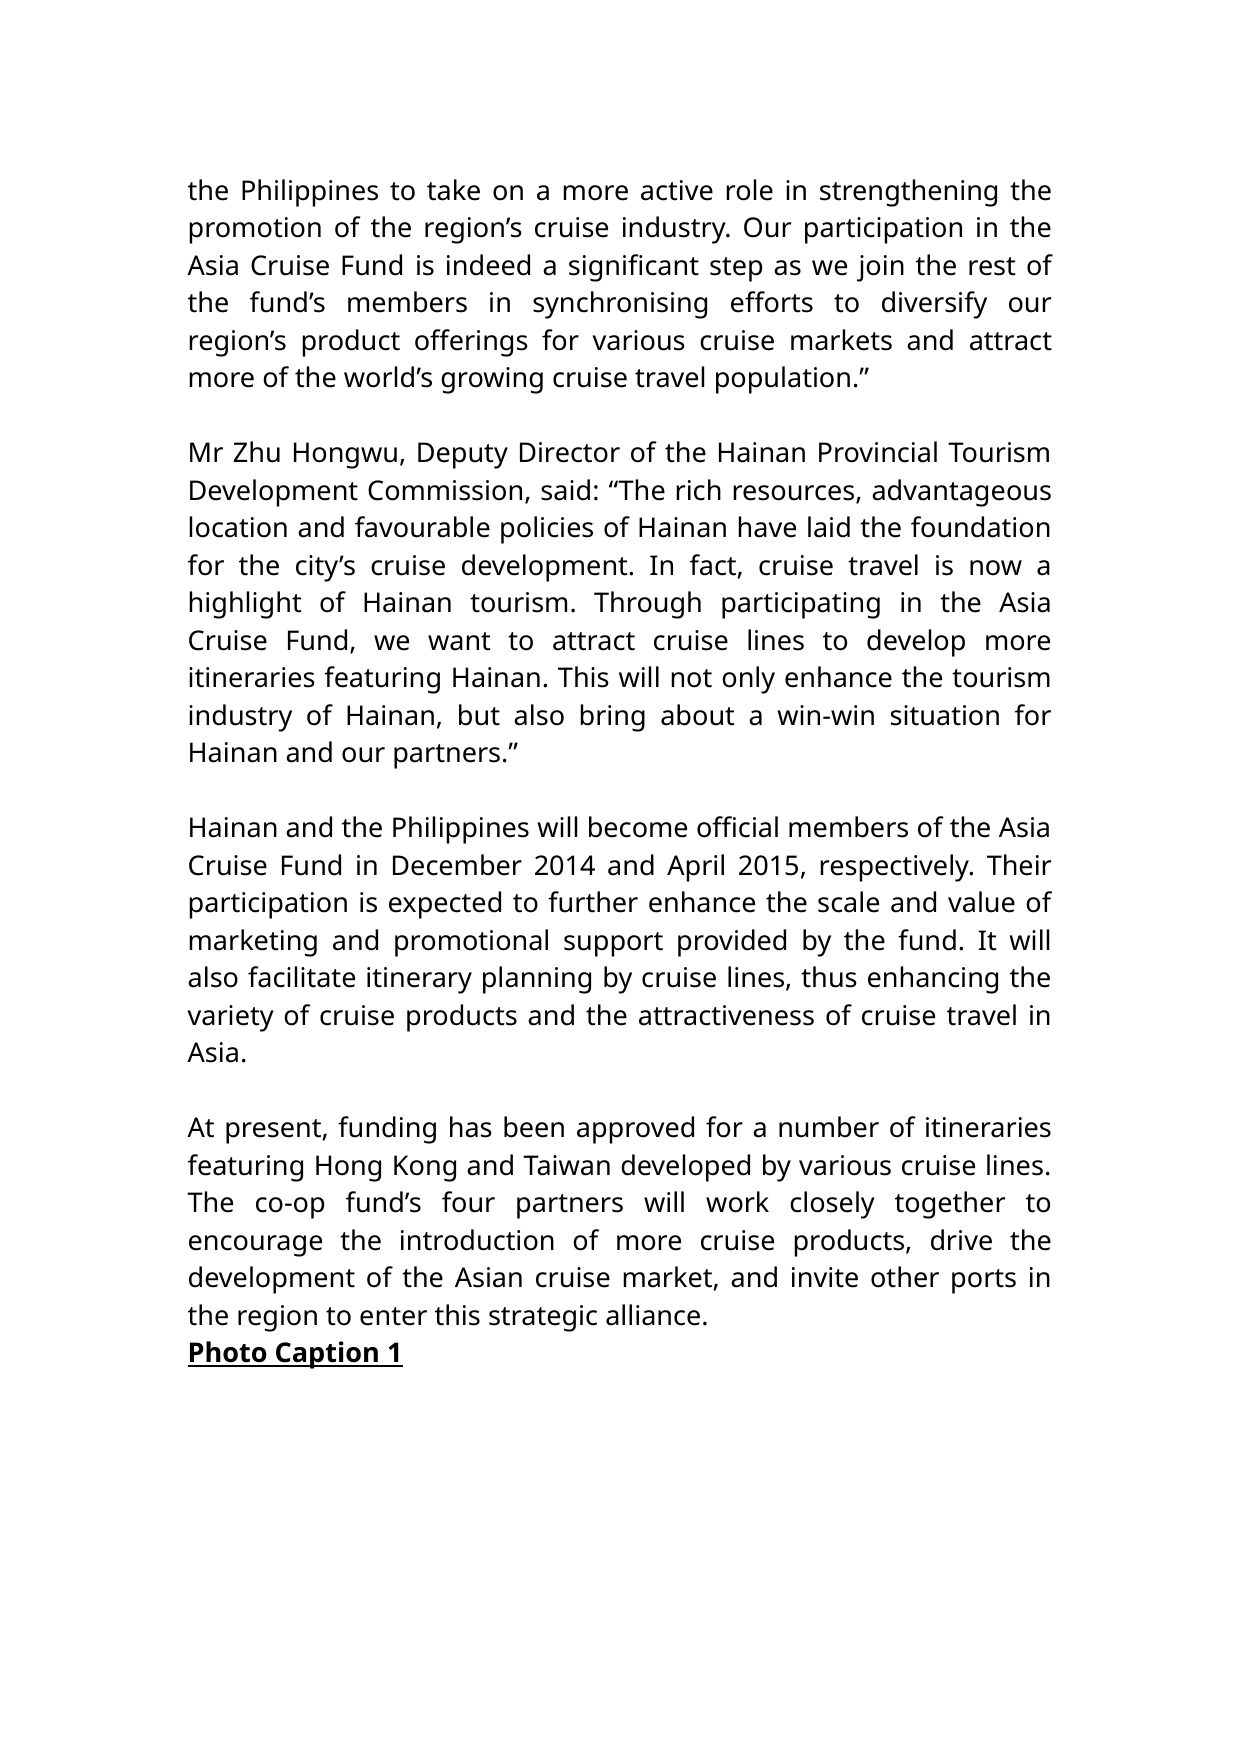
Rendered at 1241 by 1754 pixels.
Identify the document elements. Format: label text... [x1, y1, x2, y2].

text At present, funding has been approved for a number of itineraries featuring Hong Kong and Taiwan developed by various cruise lines. The co-op fund’s four partners will work closely together to encourage the introduction of more cruise products, drive the development of the Asian cruise market, and invite other ports in the region to enter this strategic alliance. [187, 1102, 1053, 1327]
text Mr Zhu Hongwu, Deputy Director of the Hainan Provincial Tourism Development Commission, said: “The rich resources, advantageous location and favourable policies of Hainan have laid the foundation for the city’s cruise development. In fact, cruise travel is now a highlight of Hainan tourism. Through participating in the Asia Cruise Fund, we want to attract cruise lines to develop more itineraries featuring Hainan. This will not only enhance the tourism industry of Hainan, but also bring about a win-win situation for Hainan and our partners.” [187, 427, 1053, 764]
text Hainan and the Philippines will become official members of the Asia Cruise Fund in December 2014 and April 2015, respectively. Their participation is expected to further enhance the scale and value of marketing and promotional support provided by the fund. It will also facilitate itinerary planning by cruise lines, thus enhancing the variety of cruise products and the attractiveness of cruise travel in Asia. [187, 802, 1053, 1064]
text the Philippines to take on a more active role in strengthening the promotion of the region’s cruise industry. Our participation in the Asia Cruise Fund is indeed a significant step as we join the rest of the fund’s members in synchronising efforts to diversify our region’s product offerings for various cruise markets and attract more of the world’s growing cruise travel population.” [187, 164, 1053, 389]
text Photo Caption 1 [187, 1327, 1053, 1364]
